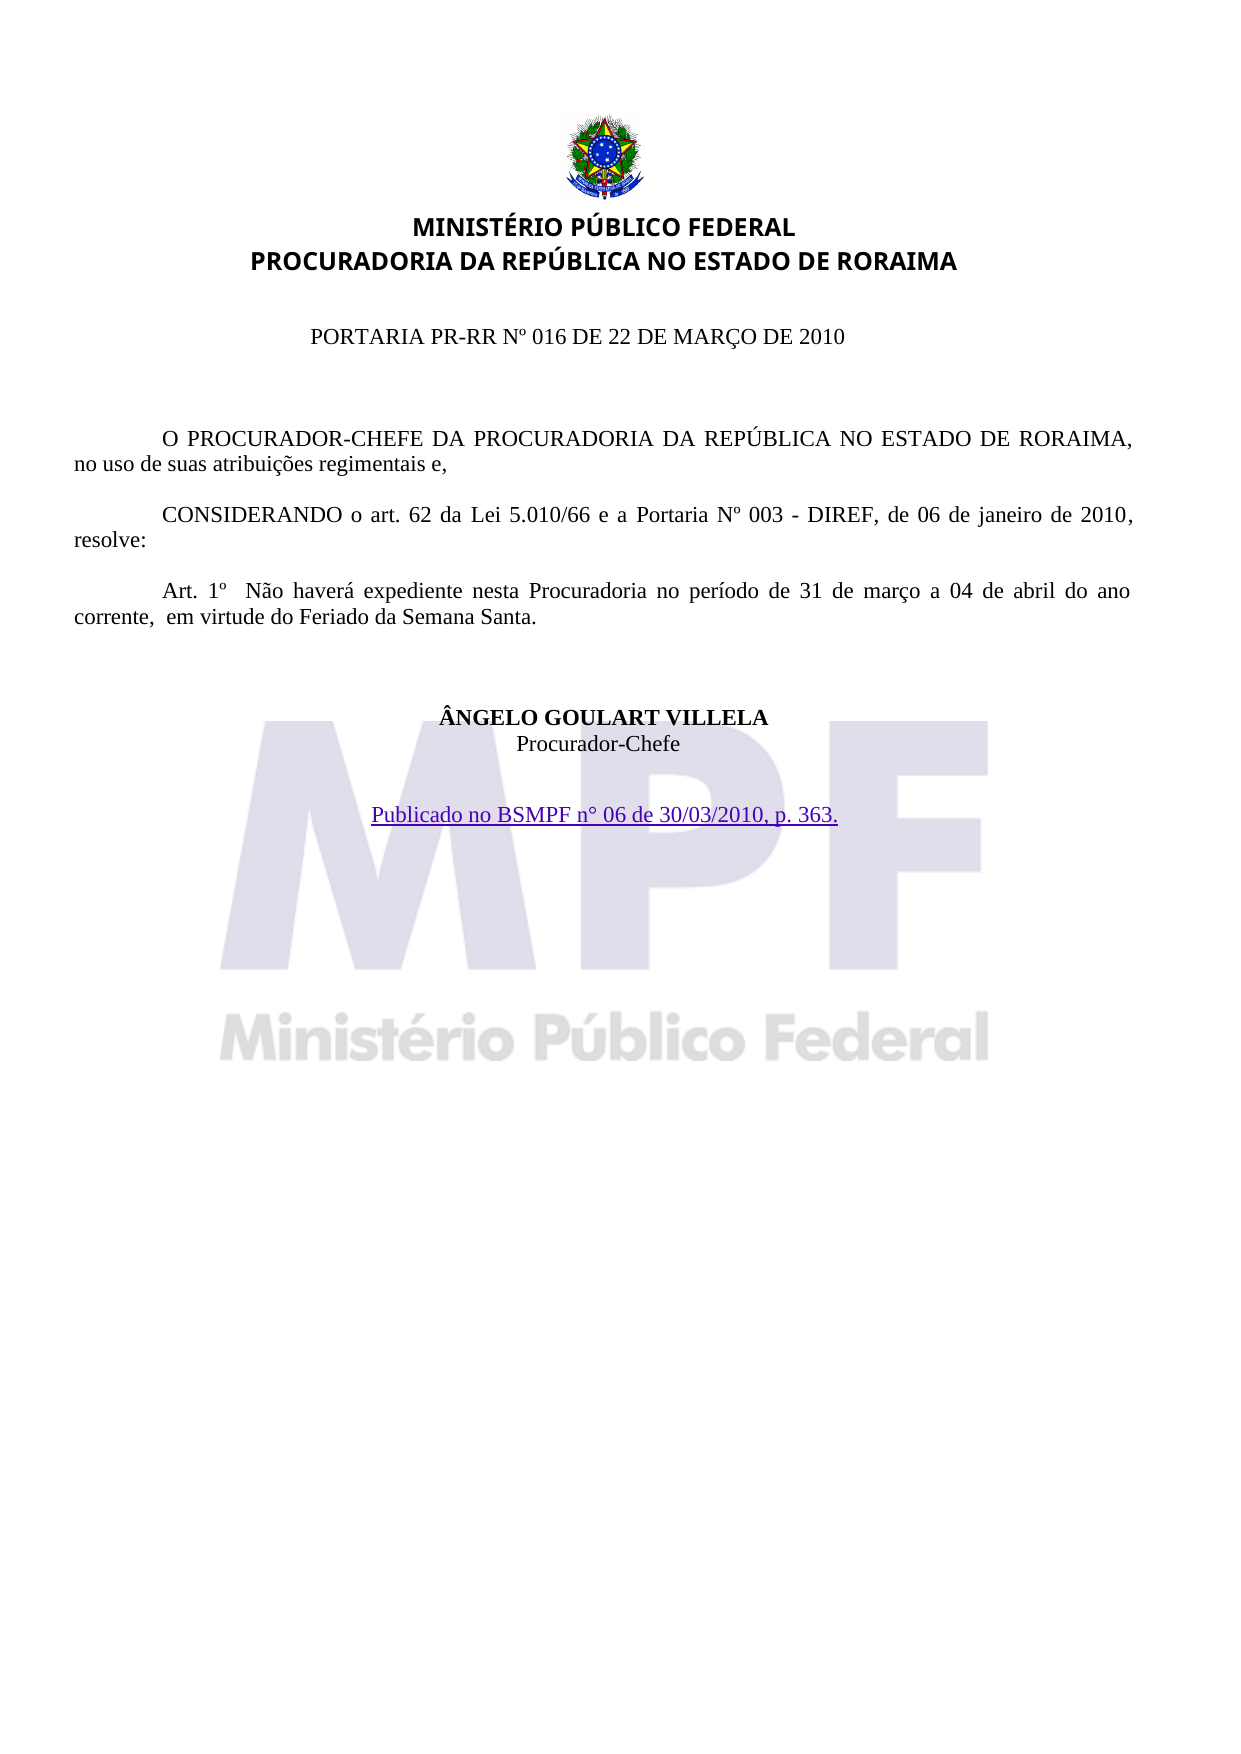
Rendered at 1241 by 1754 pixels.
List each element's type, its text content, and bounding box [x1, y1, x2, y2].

picture [562, 112, 645, 201]
subtitle ÂNGELO GOULART VILLELA [74, 705, 1133, 731]
text PORTARIA PR-RR Nº 016 DE 22 DE MARÇO DE 2010 [74, 324, 1133, 349]
text CONSIDERANDO o art. 62 da Lei 5.010/66 e a Portaria Nº 003 - DIREF, de 06 de janeiro de 2010, resolve: [74, 502, 1133, 553]
text O PROCURADOR-CHEFE DA PROCURADORIA DA REPÚBLICA NO ESTADO DE RORAIMA, no uso de suas atribuições regimentais e, [74, 426, 1133, 477]
subtitle Procurador-Chefe [74, 731, 1133, 756]
picture [220, 756, 988, 802]
text Publicado no BSMPF n° 06 de 30/03/2010, p. 363. [74, 802, 1133, 828]
text Art. 1º Não haverá expediente nesta Procuradoria no período de 31 de março a 04 de abril do ano corrente, em virtude do Feriado da Semana Santa. [74, 578, 1133, 629]
picture [220, 828, 988, 1061]
